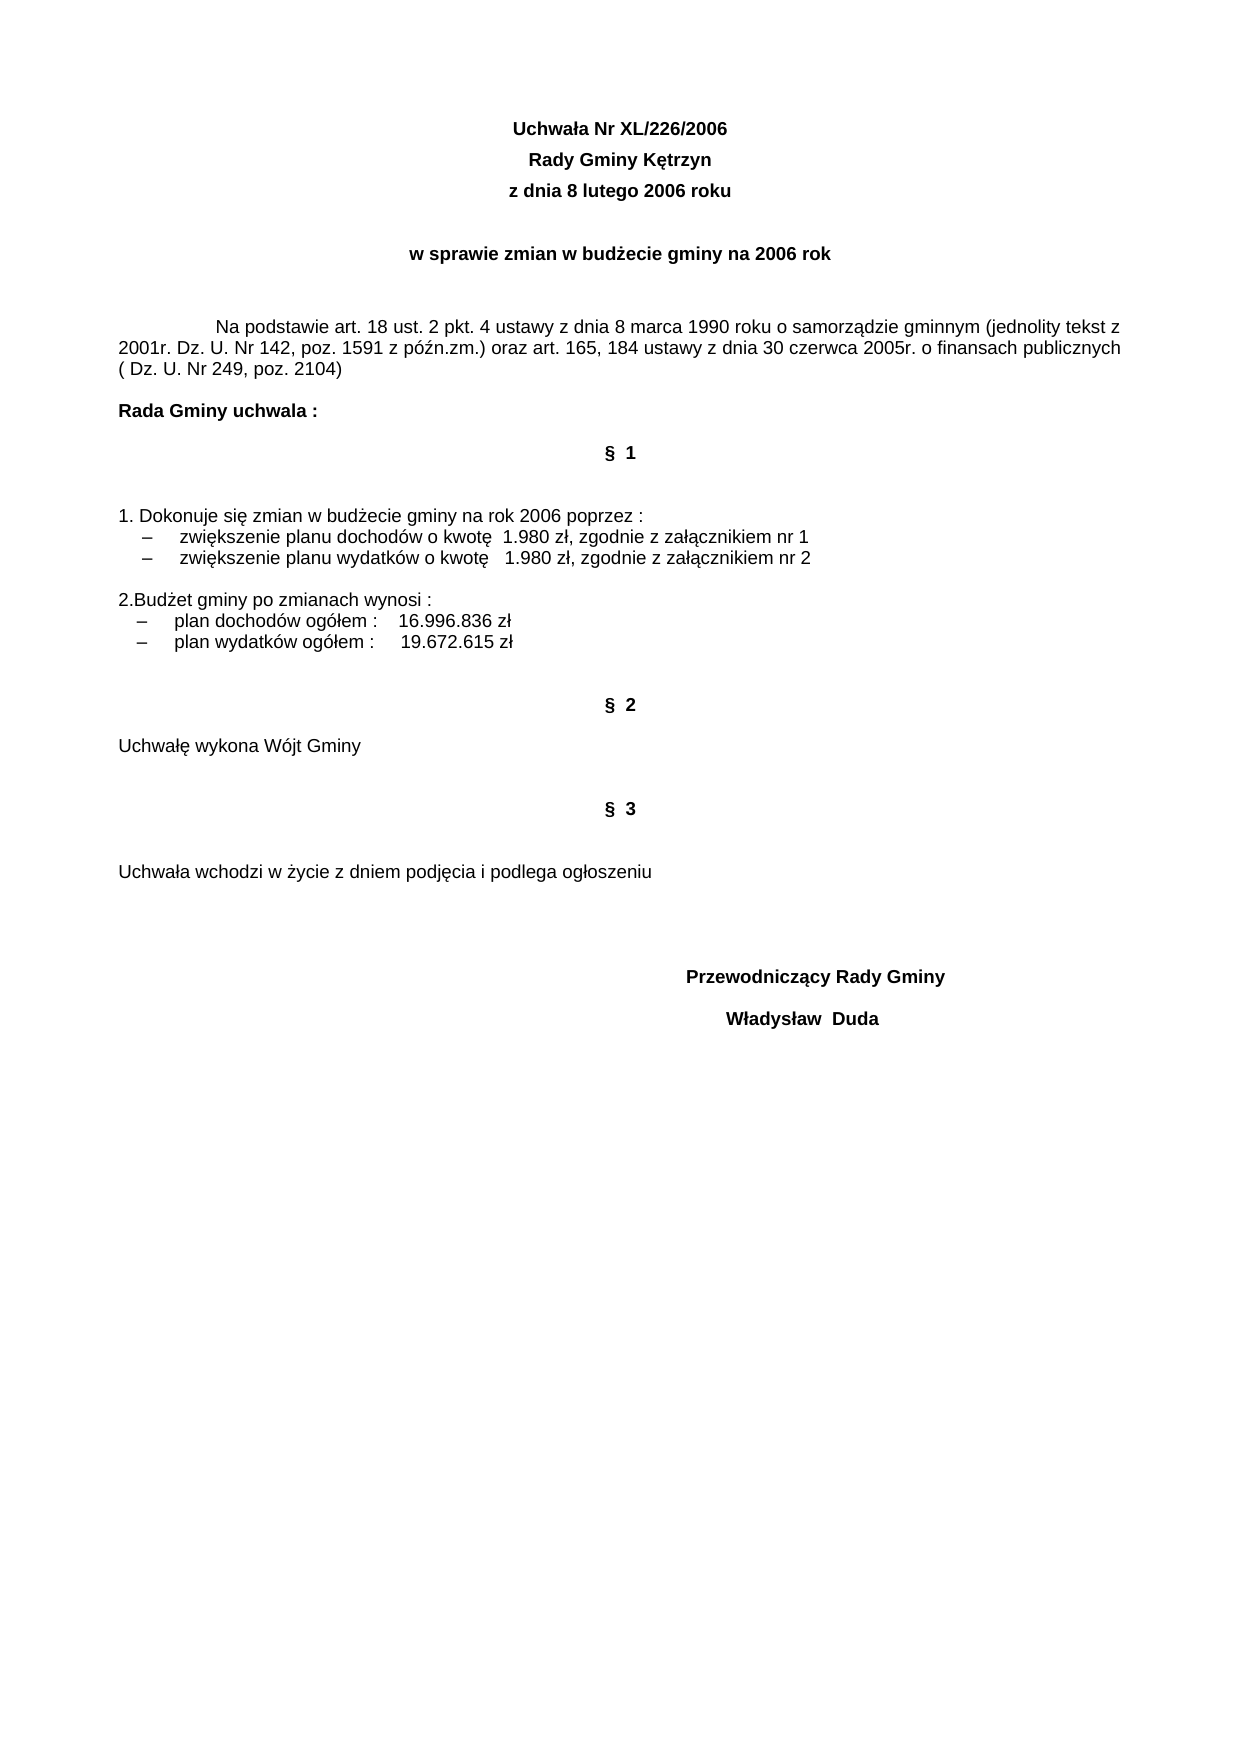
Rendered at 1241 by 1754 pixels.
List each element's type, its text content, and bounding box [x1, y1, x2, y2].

text Uchwałę wykona Wójt Gminy [118, 736, 1122, 757]
text Na podstawie art. 18 ust. 2 pkt. 4 ustawy z dnia 8 marca 1990 roku o samorządzie gminnym (jednolity tekst z 2001r. Dz. U. Nr 142, poz. 1591 z późn.zm.) oraz art. 165, 184 ustawy z dnia 30 czerwca 2005r. o finansach publicznych ( Dz. U. Nr 249, poz. 2104) [118, 317, 1122, 379]
text w sprawie zmian w budżecie gminy na 2006 rok [118, 243, 1122, 264]
text § 1 [118, 442, 1122, 463]
text § 3 [118, 799, 1122, 820]
list plan dochodów ogółem : 16.996.836 zł [137, 610, 1122, 631]
text Przewodniczący Rady Gminy [118, 966, 1122, 987]
list zwiększenie planu dochodów o kwotę 1.980 zł, zgodnie z załącznikiem nr 1 [142, 526, 1122, 547]
list zwiększenie planu wydatków o kwotę 1.980 zł, zgodnie z załącznikiem nr 2 [142, 547, 1122, 568]
text Uchwała wchodzi w życie z dniem podjęcia i podlega ogłoszeniu [118, 862, 1122, 882]
text Władysław Duda [118, 1008, 1122, 1029]
text 1. Dokonuje się zmian w budżecie gminy na rok 2006 poprzez : [118, 505, 1122, 526]
text 2.Budżet gminy po zmianach wynosi : [118, 589, 1122, 610]
text Rady Gminy Kętrzyn [118, 149, 1122, 170]
list plan wydatków ogółem : 19.672.615 zł [137, 631, 1122, 652]
text Rada Gminy uchwala : [118, 401, 1122, 421]
text Uchwała Nr XL/226/2006 [118, 118, 1122, 139]
text z dnia 8 lutego 2006 roku [118, 181, 1122, 202]
text § 2 [118, 694, 1122, 715]
